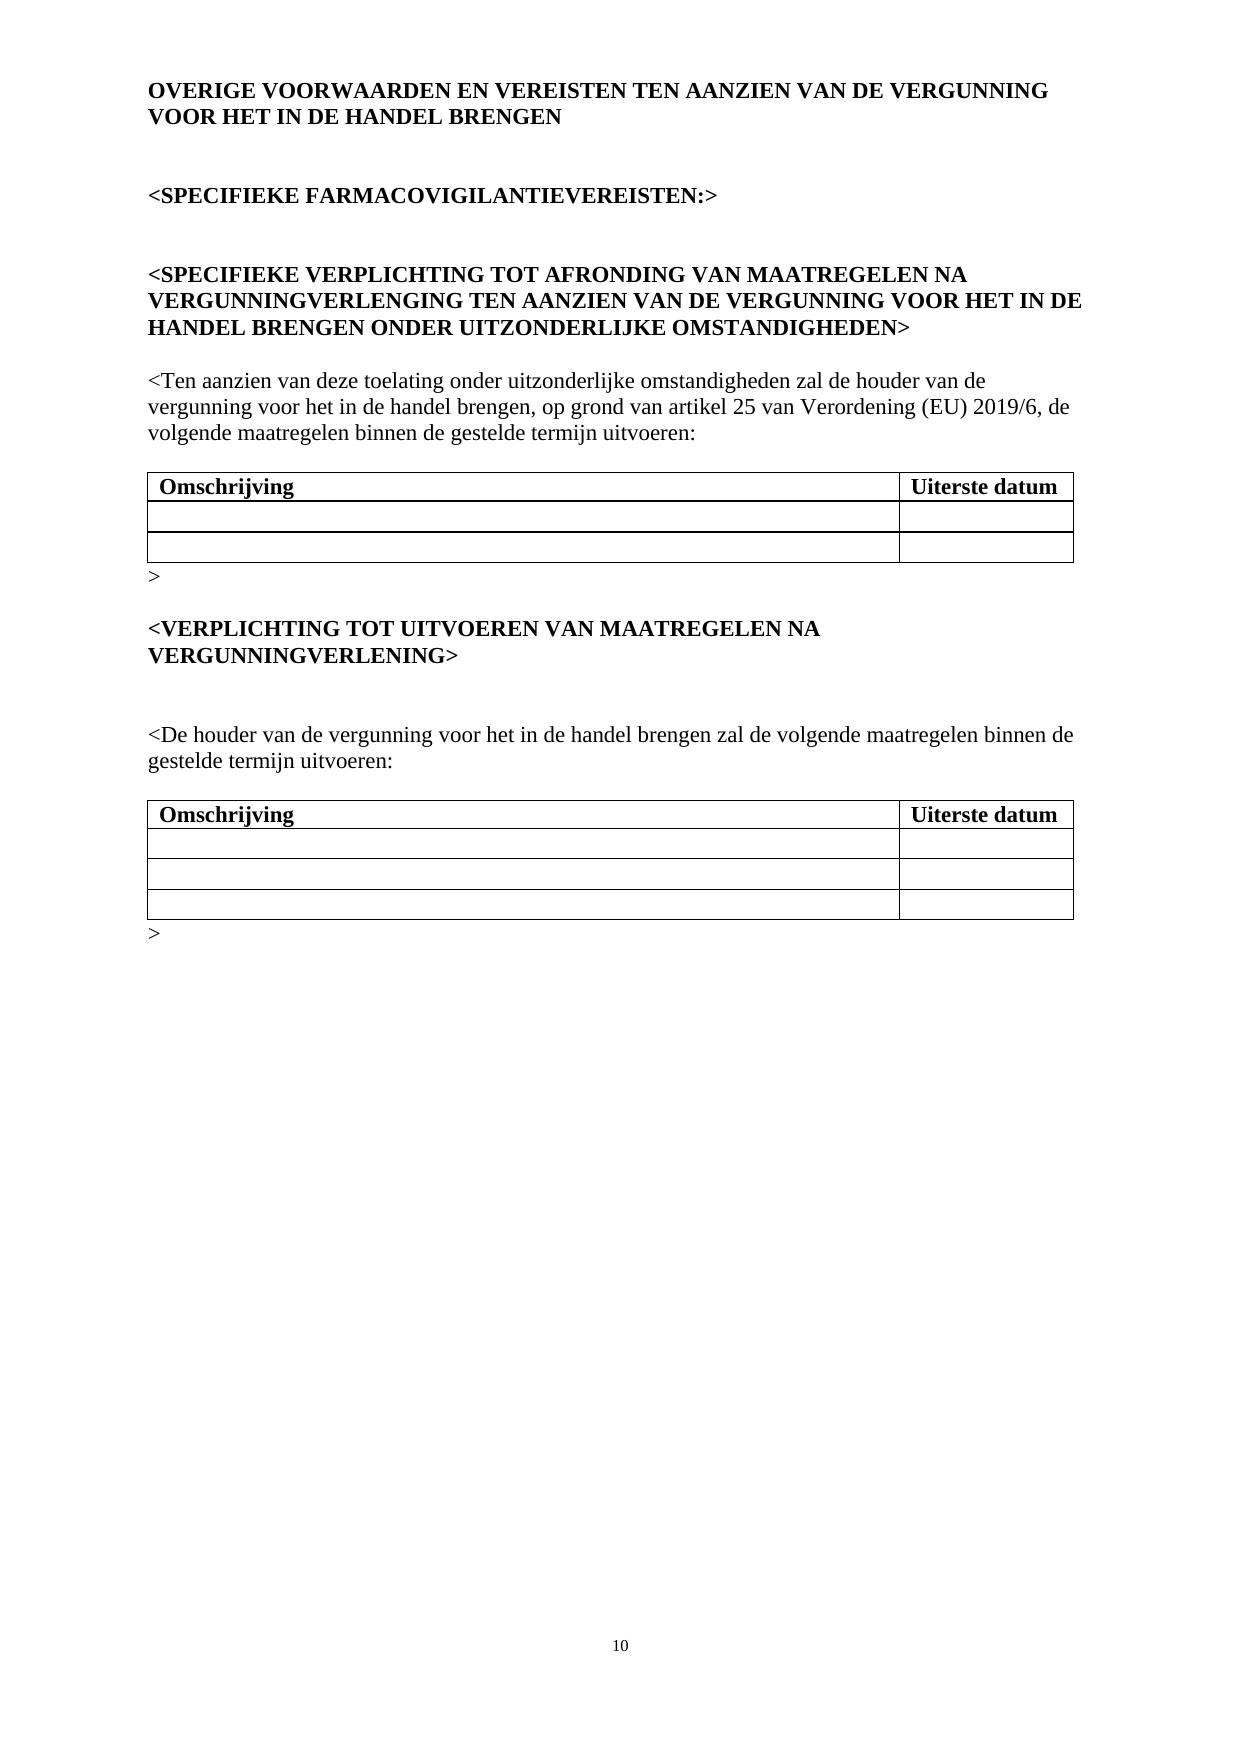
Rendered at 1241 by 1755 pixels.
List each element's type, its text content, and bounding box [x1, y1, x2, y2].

table_cell [900, 890, 1073, 919]
table_cell [900, 829, 1073, 858]
table_cell [148, 502, 899, 531]
table_cell [900, 533, 1073, 562]
text <Ten aanzien van deze toelating onder uitzonderlijke omstandigheden zal de houder van de vergunning voor het in de handel brengen, op grond van artikel 25 van Verordening (EU) 2019/6, de volgende maatregelen binnen de gestelde termijn uitvoeren: [148, 367, 1093, 446]
table_cell [148, 859, 899, 888]
text OVERIGE VOORWAARDEN EN VEREISTEN TEN AANZIEN VAN DE VERGUNNING VOOR HET IN DE HANDEL BRENGEN [148, 77, 1093, 129]
text <SPECIFIEKE VERPLICHTING TOT AFRONDING VAN MAATREGELEN NA VERGUNNINGVERLENGING TEN AANZIEN VAN DE VERGUNNING VOOR HET IN DE HANDEL BRENGEN ONDER UITZONDERLIJKE OMSTANDIGHEDEN> [148, 261, 1093, 340]
table_header Uiterste datum [900, 801, 1073, 828]
table_header Omschrijving [148, 473, 899, 500]
table_cell [148, 890, 899, 919]
text > [148, 563, 1093, 589]
table_cell [900, 859, 1073, 888]
text <De houder van de vergunning voor het in de handel brengen zal de volgende maatregelen binnen de gestelde termijn uitvoeren: [148, 721, 1093, 773]
text > [148, 920, 1093, 947]
table_header Omschrijving [148, 801, 899, 828]
table_header Uiterste datum [900, 473, 1073, 500]
table_cell [148, 533, 899, 562]
text <SPECIFIEKE FARMACOVIGILANTIEVEREISTEN:> [148, 182, 1093, 208]
table_cell [900, 502, 1073, 531]
text <VERPLICHTING TOT UITVOEREN VAN MAATREGELEN NA VERGUNNINGVERLENING> [148, 615, 1093, 668]
table_cell [148, 829, 899, 858]
